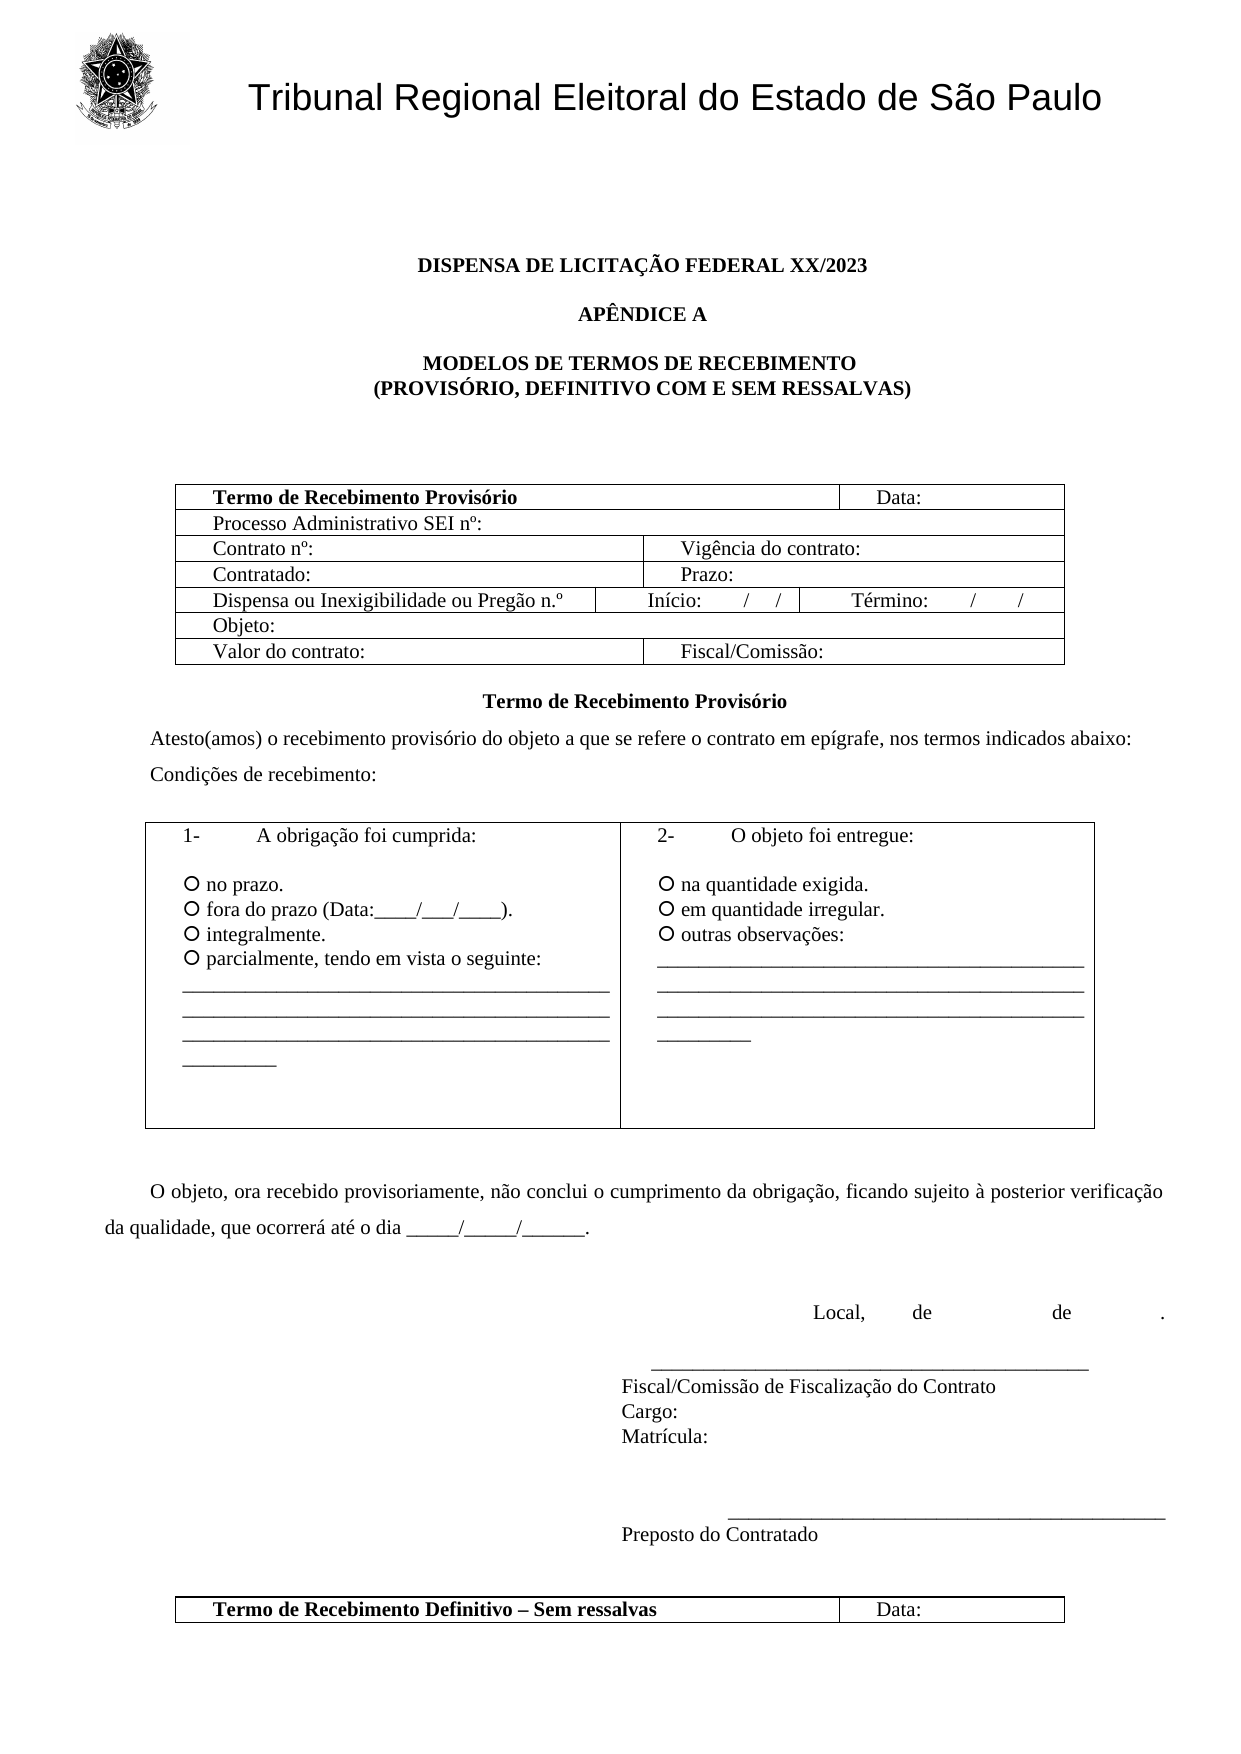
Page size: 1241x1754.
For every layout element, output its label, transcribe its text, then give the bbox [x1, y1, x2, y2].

table_header Data: [840, 1598, 1064, 1622]
table_cell Dispensa ou Inexigibilidade ou Pregão n.º [176, 588, 595, 612]
table_cell Contrato nº: [176, 536, 643, 561]
text Fiscal/Comissão de Fiscalização do Contrato [621, 1374, 1165, 1398]
text Cargo: [621, 1399, 1165, 1423]
table_cell Início: / / [596, 588, 799, 612]
table_cell Fiscal/Comissão: [644, 639, 1064, 664]
text Local, de de . [104, 1300, 1165, 1324]
table_header Termo de Recebimento Provisório [176, 485, 839, 509]
text Preposto do Contratado [621, 1522, 1165, 1546]
text APÊNDICE A [119, 302, 1165, 326]
text MODELOS DE TERMOS DE RECEBIMENTO [119, 351, 1165, 375]
table_cell Término: / / [800, 588, 1064, 612]
table_header O objeto foi entregue:  na quantidade exigida.  em quantidade irregular.  outras observações: ____________________________________________________________________________________________________________________________________ [621, 823, 1094, 1128]
table_cell Vigência do contrato: [644, 536, 1064, 561]
table_cell Valor do contrato: [176, 639, 643, 664]
table_header Termo de Recebimento Definitivo – Sem ressalvas [176, 1598, 839, 1622]
table_cell Objeto: [176, 613, 1064, 638]
text __________________________________________ [104, 1349, 1165, 1373]
table_cell Processo Administrativo SEI nº: [176, 510, 1064, 535]
table_cell Contratado: [176, 562, 643, 587]
table_header Data: [840, 485, 1064, 509]
table_cell Prazo: [644, 562, 1064, 587]
text DISPENSA DE LICITAÇÃO FEDERAL XX/2023 [119, 253, 1165, 277]
text Atesto(amos) o recebimento provisório do objeto a que se refere o contrato em epígrafe, nos termos indicados abaixo: [104, 726, 1165, 749]
text Matrícula: [621, 1423, 1165, 1448]
text (PROVISÓRIO, DEFINITIVO COM E SEM RESSALVAS) [119, 376, 1165, 400]
text __________________________________________ [104, 1498, 1165, 1522]
table_header A obrigação foi cumprida:  no prazo.  fora do prazo (Data:____/___/____).  integralmente.  parcialmente, tendo em vista o seguinte: ____________________________________________________________________________________________________________________________________ [146, 823, 620, 1128]
text O objeto, ora recebido provisoriamente, não conclui o cumprimento da obrigação, ficando sujeito à posterior verificação da qualidade, que ocorrerá até o dia _____/_____/______. [104, 1179, 1165, 1239]
subtitle Termo de Recebimento Provisório [104, 689, 1165, 713]
text Condições de recebimento: [104, 762, 1165, 786]
